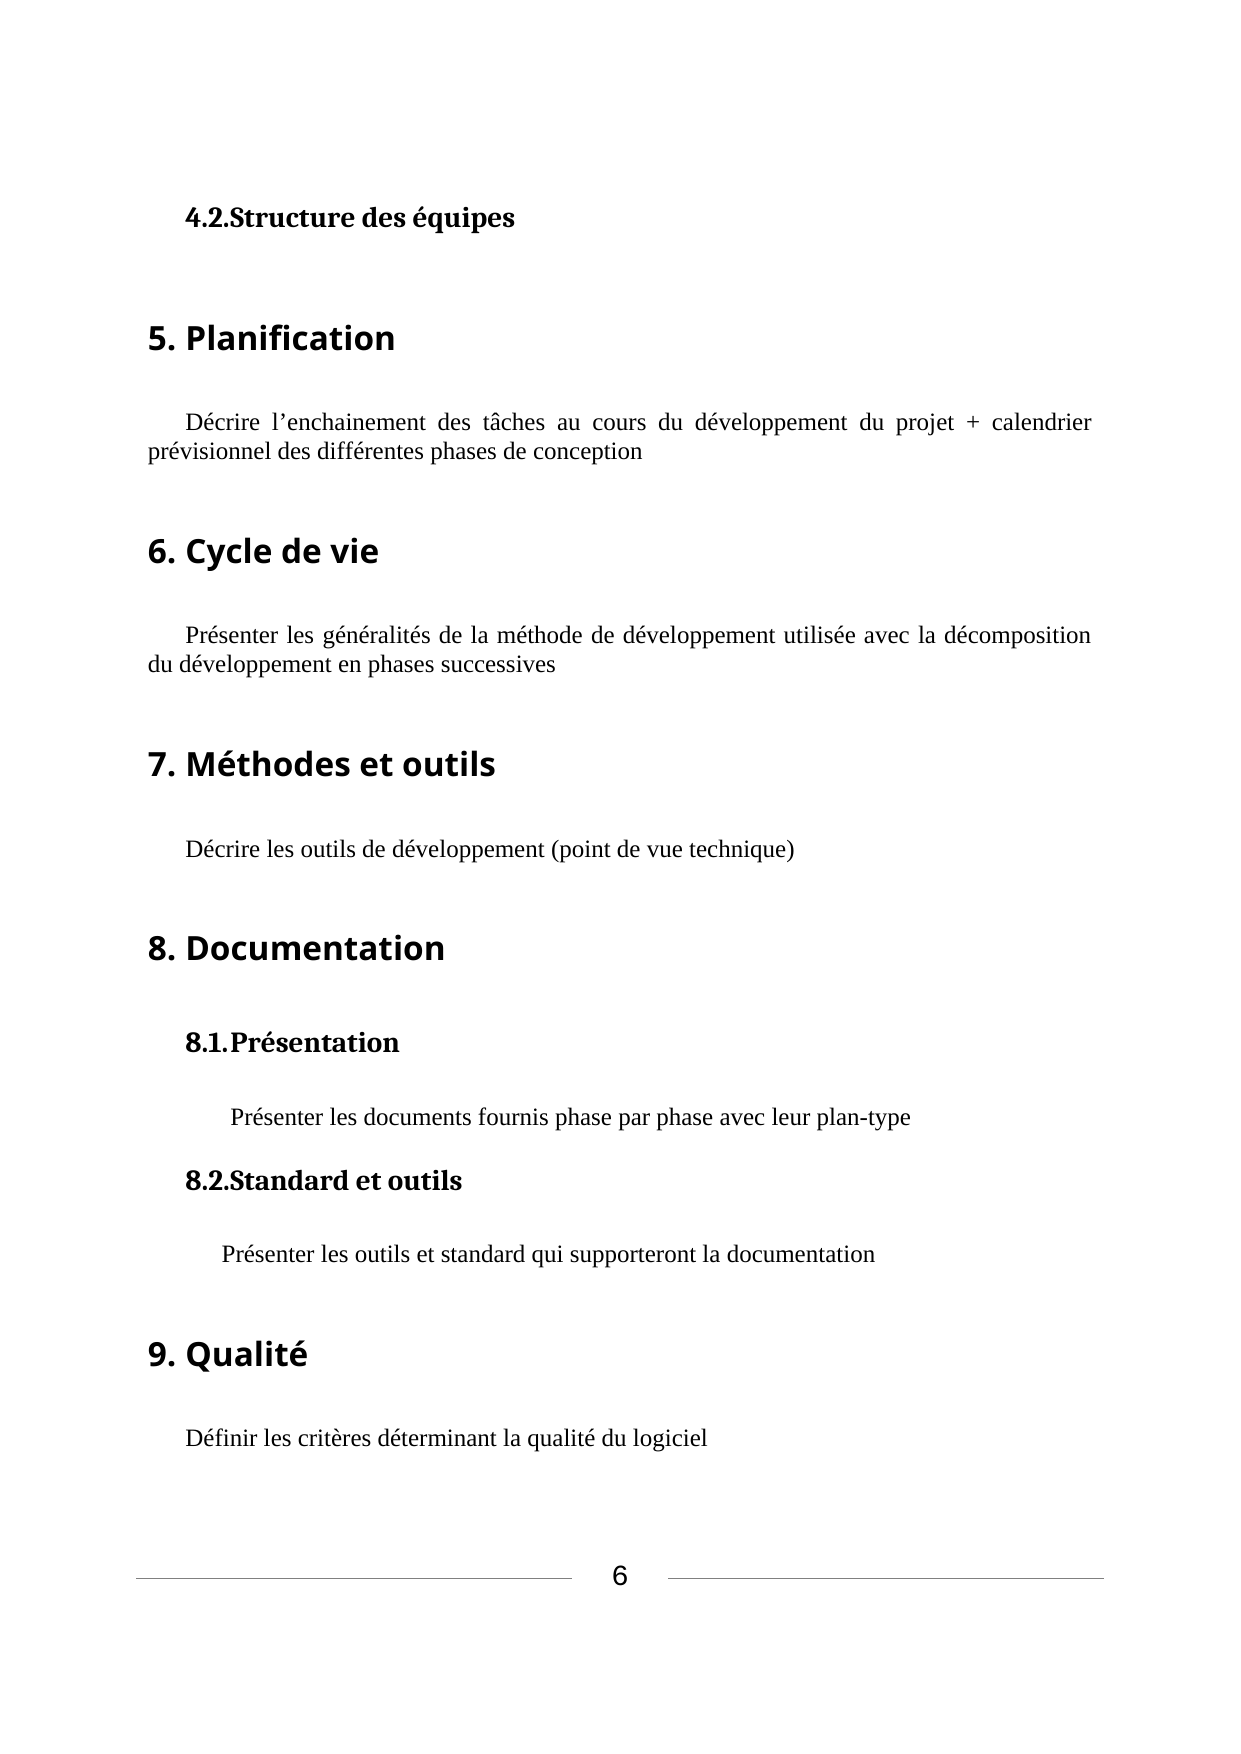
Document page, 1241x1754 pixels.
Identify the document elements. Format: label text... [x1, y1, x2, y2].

subtitle Méthodes et outils [148, 741, 1092, 786]
subtitle Planification [148, 314, 1092, 360]
text Décrire l’enchainement des tâches au cours du développement du projet + calendrier prévisionnel des différentes phases de conception [148, 407, 1092, 465]
text Définir les critères déterminant la qualité du logiciel [148, 1423, 1092, 1452]
subtitle Qualité [148, 1330, 1092, 1376]
subtitle Présentation [185, 1026, 1092, 1060]
subtitle Structure des équipes [185, 201, 1092, 235]
text Décrire les outils de développement (point de vue technique) [148, 834, 1092, 862]
text Présenter les généralités de la méthode de développement utilisée avec la décomposition du développement en phases successives [148, 621, 1092, 678]
subtitle Cycle de vie [148, 527, 1092, 573]
subtitle Documentation [148, 925, 1092, 970]
subtitle Standard et outils [185, 1164, 1092, 1197]
text Présenter les outils et standard qui supporteront la documentation [148, 1239, 1092, 1268]
text Présenter les documents fournis phase par phase avec leur plan-type [221, 1102, 1092, 1130]
